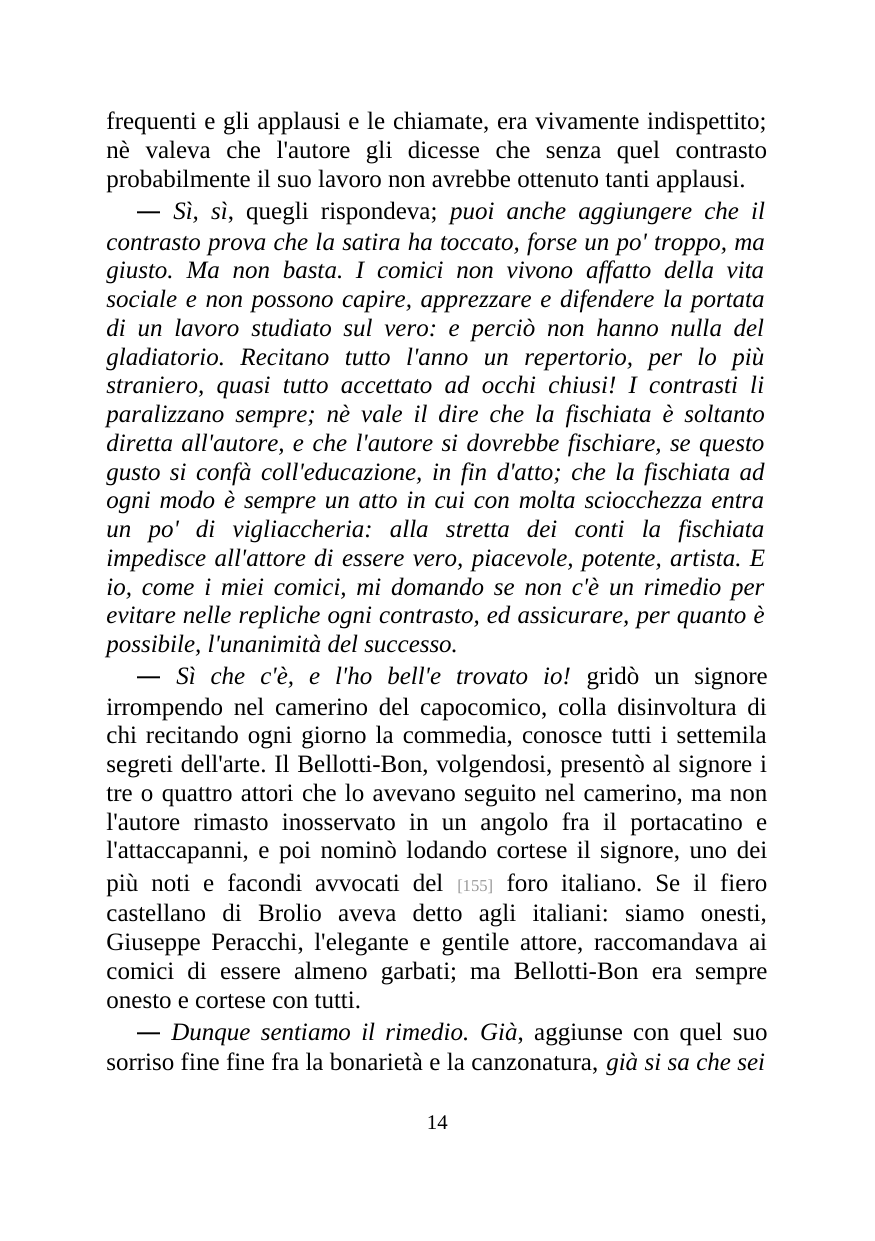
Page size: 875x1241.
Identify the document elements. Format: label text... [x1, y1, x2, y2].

text — Dunque sentiamo il rimedio. Già, aggiunse con quel suo sorriso fine fine fra la bonarietà e la canzonatura, già si sa che sei [106, 1013, 768, 1076]
text — Sì, sì, quegli rispondeva; puoi anche aggiungere che il contrasto prova che la satira ha toccato, forse un po' troppo, ma giusto. Ma non basta. I comici non vivono affatto della vita sociale e non possono capire, apprezzare e difendere la portata di un lavoro studiato sul vero: e perciò non hanno nulla del gladiatorio. Recitano tutto l'anno un repertorio, per lo più straniero, quasi tutto accettato ad occhi chiusi! I contrasti li paralizzano sempre; nè vale il dire che la fischiata è soltanto diretta all'autore, e che l'autore si dovrebbe fischiare, se questo gusto si confà coll'educazione, in fin d'atto; che la fischiata ad ogni modo è sempre un atto in cui con molta sciocchezza entra un po' di vigliaccheria: alla stretta dei conti la fischiata impedisce all'attore di essere vero, piacevole, potente, artista. E io, come i miei comici, mi domando se non c'è un rimedio per evitare nelle repliche ogni contrasto, ed assicurare, per quanto è possibile, l'unanimità del successo. [106, 192, 768, 658]
text — Sì che c'è, e l'ho bell'e trovato io! gridò un signore irrompendo nel camerino del capocomico, colla disinvoltura di chi recitando ogni giorno la commedia, conosce tutti i settemila segreti dell'arte. Il Bellotti-Bon, volgendosi, presentò al signore i tre o quattro attori che lo avevano seguito nel camerino, ma non l'autore rimasto inosservato in un angolo fra il portacatino e l'attaccapanni, e poi nominò lodando cortese il signore, uno dei più noti e facondi avvocati del [155] foro italiano. Se il fiero castellano di Brolio aveva detto agli italiani: siamo onesti, Giuseppe Peracchi, l'elegante e gentile attore, raccomandava ai comici di essere almeno garbati; ma Bellotti-Bon era sempre onesto e cortese con tutti. [106, 658, 768, 1013]
text frequenti e gli applausi e le chiamate, era vivamente indispettito; nè valeva che l'autore gli dicesse che senza quel contrasto probabilmente il suo lavoro non avrebbe ottenuto tanti applausi. [106, 106, 768, 192]
